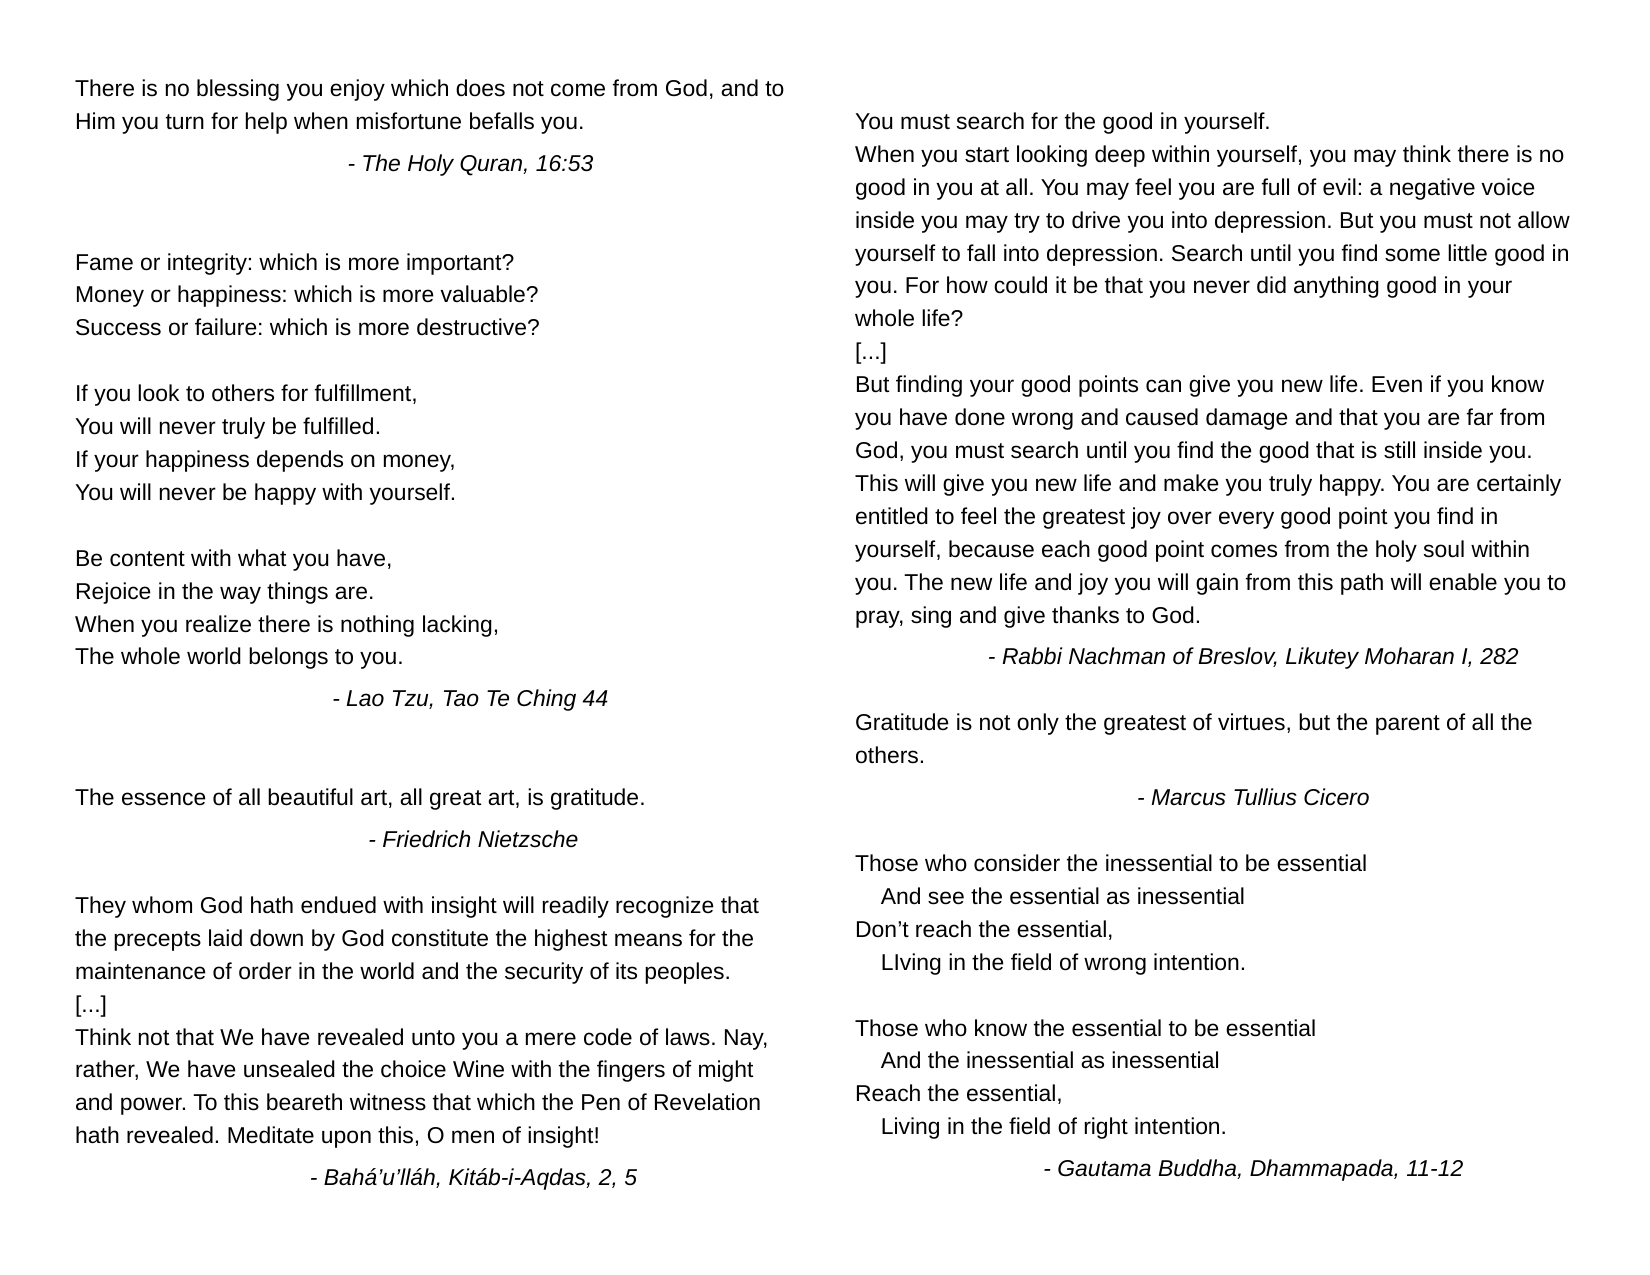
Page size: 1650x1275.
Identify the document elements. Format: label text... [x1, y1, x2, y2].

text Gratitude is not only the greatest of virtues, but the parent of all the others. [855, 709, 1575, 769]
text The essence of all beautiful art, all great art, is gratitude. [75, 784, 795, 811]
text There is no blessing you enjoy which does not come from God, and to Him you turn for help when misfortune befalls you. [75, 75, 795, 134]
text The whole world belongs to you. [75, 643, 795, 670]
text And see the essential as inessential [855, 883, 1575, 909]
text Be content with what you have, [75, 545, 795, 571]
list - The Holy Quran, 16:53 [119, 150, 794, 176]
text Don’t reach the essential, [855, 916, 1575, 942]
text Fame or integrity: which is more important? [75, 248, 795, 275]
text [...] [75, 991, 795, 1017]
text You will never be happy with yourself. [75, 479, 795, 505]
text And the inessential as inessential [855, 1047, 1575, 1074]
text Living in the field of right intention. [855, 1113, 1575, 1140]
text When you start looking deep within yourself, you may think there is no good in you at all. You may feel you are full of evil: a negative voice inside you may try to drive you into depression. But you must not allow yourself to fall into depression. Search until you find some little good in you. For how could it be that you never did anything good in your whole life? [855, 141, 1575, 332]
text When you realize there is nothing lacking, [75, 611, 795, 637]
text Those who consider the inessential to be essential [855, 850, 1575, 876]
text Success or failure: which is more destructive? [75, 314, 795, 341]
text You will never truly be fulfilled. [75, 413, 795, 439]
text Think not that We have revealed unto you a mere code of laws. Nay, rather, We have unsealed the choice Wine with the fingers of might and power. To this beareth witness that which the Pen of Revelation hath revealed. Meditate upon this, O men of insight! [75, 1023, 795, 1149]
list - Lao Tzu, Tao Te Ching 44 [119, 685, 794, 712]
text If your happiness depends on money, [75, 446, 795, 472]
list - Rabbi Nachman of Breslov, Likutey Moharan I, 282 [899, 643, 1574, 670]
text They whom God hath endued with insight will readily recognize that the precepts laid down by God constitute the highest means for the maintenance of order in the world and the security of its peoples. [75, 892, 795, 984]
text Money or happiness: which is more valuable? [75, 281, 795, 308]
text Reach the essential, [855, 1080, 1575, 1107]
list - Friedrich Nietzsche [119, 826, 794, 852]
text LIving in the field of wrong intention. [855, 949, 1575, 975]
text You must search for the good in yourself. [855, 108, 1575, 134]
text If you look to others for fulfillment, [75, 380, 795, 407]
text But finding your good points can give you new life. Even if you know you have done wrong and caused damage and that you are far from God, you must search until you find the good that is still inside you. This will give you new life and make you truly happy. You are certainly entitled to feel the greatest joy over every good point you find in yourself, because each good point comes from the holy soul within you. The new life and joy you will gain from this path will enable you to pray, sing and give thanks to God. [855, 371, 1575, 628]
list - Marcus Tullius Cicero [899, 784, 1574, 811]
list - Bahá’u’lláh, Kitáb-i-Aqdas, 2, 5 [119, 1164, 794, 1191]
list - Gautama Buddha, Dhammapada, 11-12 [899, 1155, 1574, 1182]
text [...] [855, 338, 1575, 365]
text Rejoice in the way things are. [75, 578, 795, 604]
text Those who know the essential to be essential [855, 1014, 1575, 1041]
